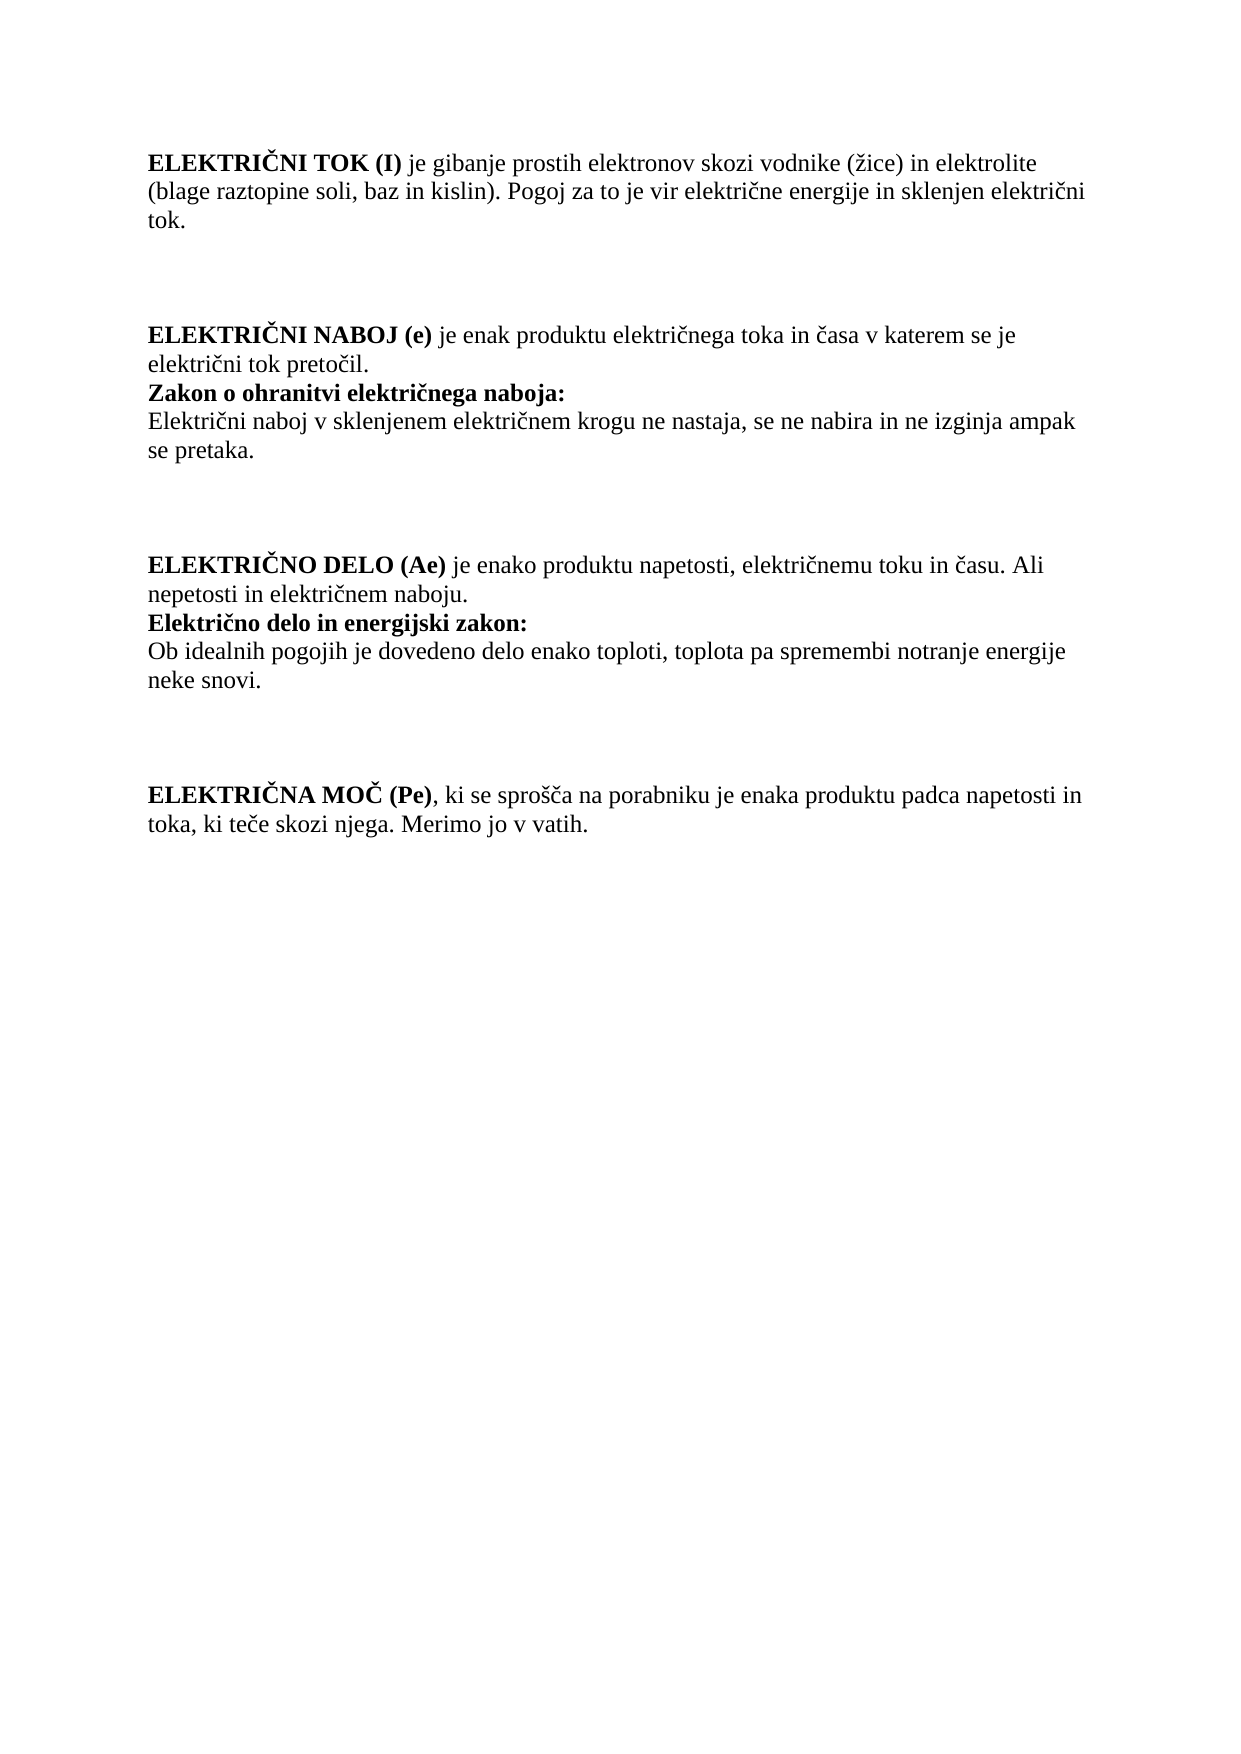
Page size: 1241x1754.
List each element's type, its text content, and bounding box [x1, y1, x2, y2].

text Ob idealnih pogojih je dovedeno delo enako toploti, toplota pa spremembi notranje energije neke snovi. [148, 636, 1093, 694]
text ELEKTRIČNI TOK (I) je gibanje prostih elektronov skozi vodnike (žice) in elektrolite (blage raztopine soli, baz in kislin). Pogoj za to je vir električne energije in sklenjen električni tok. [148, 148, 1093, 234]
text ELEKTRIČNO DELO (Ae) je enako produktu napetosti, električnemu toku in času. Ali nepetosti in električnem naboju. [148, 550, 1093, 608]
text ELEKTRIČNA MOČ (Pe), ki se sprošča na porabniku je enaka produktu padca napetosti in toka, ki teče skozi njega. Merimo jo v vatih. [148, 780, 1093, 838]
text ELEKTRIČNI NABOJ (e) je enak produktu električnega toka in časa v katerem se je električni tok pretočil. [148, 320, 1093, 378]
text Zakon o ohranitvi električnega naboja: [148, 378, 1093, 406]
text Električni naboj v sklenjenem električnem krogu ne nastaja, se ne nabira in ne izginja ampak se pretaka. [148, 406, 1093, 464]
text Električno delo in energijski zakon: [148, 608, 1093, 636]
